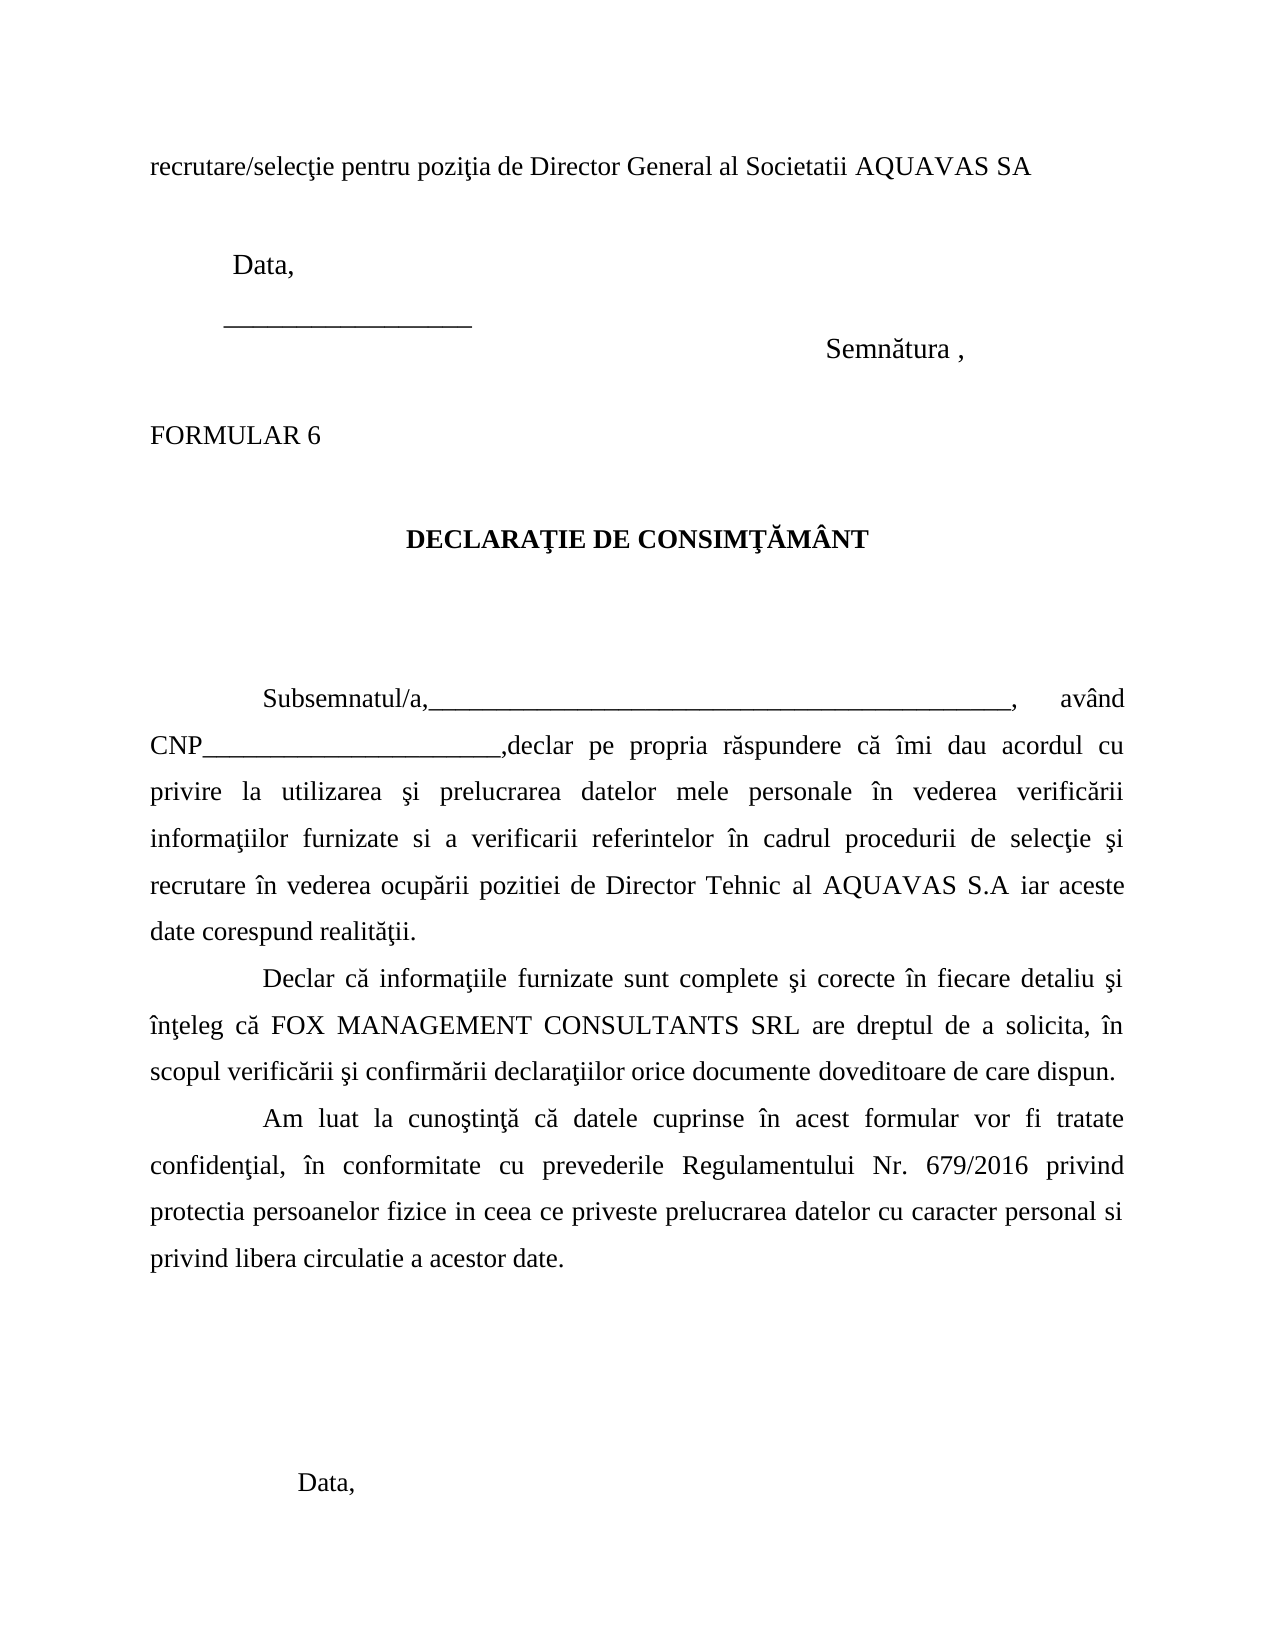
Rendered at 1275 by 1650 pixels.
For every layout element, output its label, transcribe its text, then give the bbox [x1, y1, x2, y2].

text Declar că informaţiile furnizate sunt complete şi corecte în fiecare detaliu şi înţeleg că FOX MANAGEMENT CONSULTANTS SRL are dreptul de a solicita, în scopul verificării şi confirmării declaraţiilor orice documente doveditoare de care dispun. [150, 962, 1125, 1087]
text Semnătura , [162, 331, 1118, 364]
text _________________ [150, 297, 1125, 331]
text Am luat la cunoştinţă că datele cuprinse în acest formular vor fi tratate confidenţial, în conformitate cu prevederile Regulamentului Nr. 679/2016 privind protectia persoanelor fizice in ceea ce priveste prelucrarea datelor cu caracter personal si privind libera circulatie a acestor date. [150, 1102, 1125, 1273]
text Data, [150, 1466, 1125, 1497]
text Subsemnatul/a,___________________________________________, având CNP______________________,declar pe propria răspundere că îmi dau acordul cu privire la utilizarea şi prelucrarea datelor mele personale în vederea verificării informaţiilor furnizate si a verificarii referintelor în cadrul procedurii de selecţie şi recrutare în vederea ocupării pozitiei de Director Tehnic al AQUAVAS S.A iar aceste date corespund realităţii. [150, 682, 1125, 947]
text FORMULAR 6 [150, 421, 1125, 449]
text DECLARAŢIE DE CONSIMŢĂMÂNT [150, 524, 1125, 555]
text recrutare/selecţie pentru poziţia de Director General al Societatii AQUAVAS SA [150, 150, 1125, 181]
text Data, [150, 247, 1125, 281]
